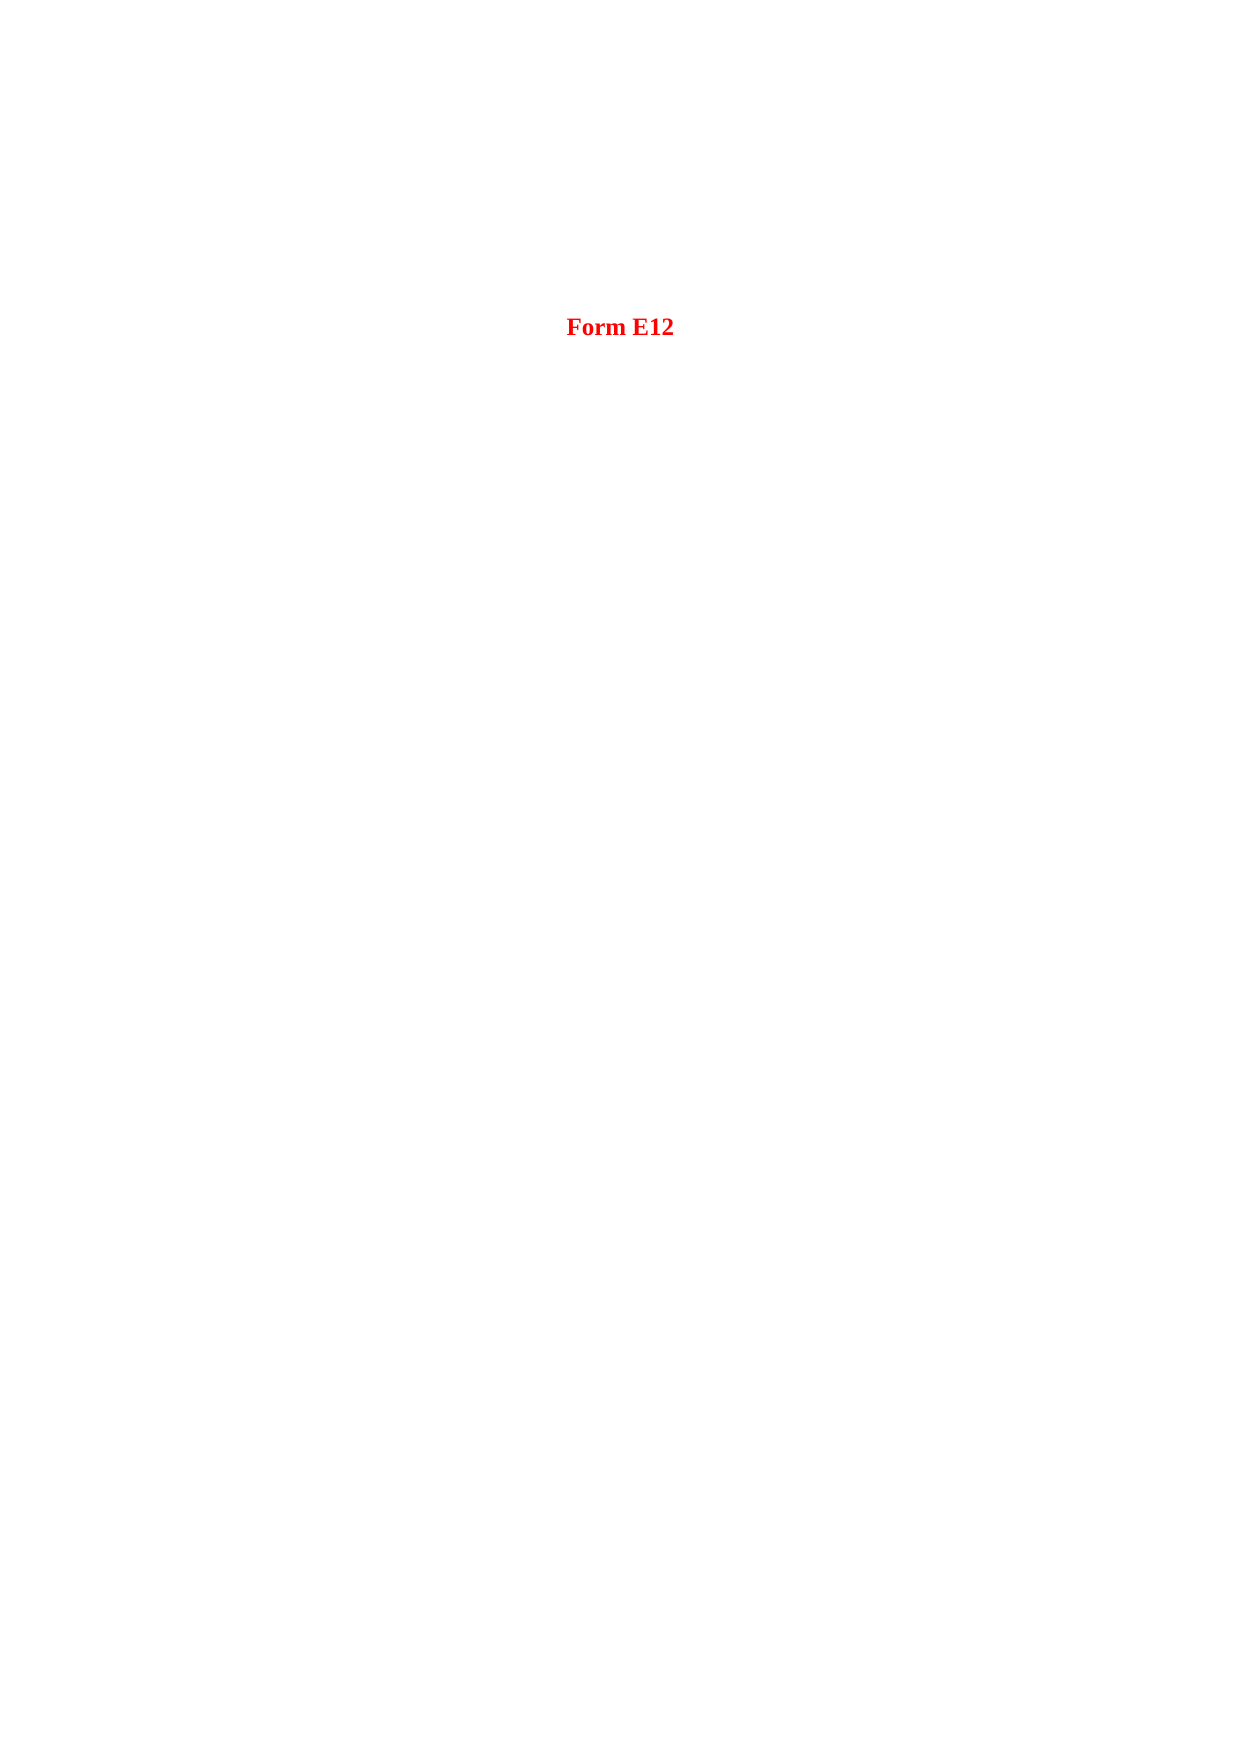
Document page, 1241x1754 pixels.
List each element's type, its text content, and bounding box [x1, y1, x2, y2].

text Form E12 [59, 285, 1181, 347]
